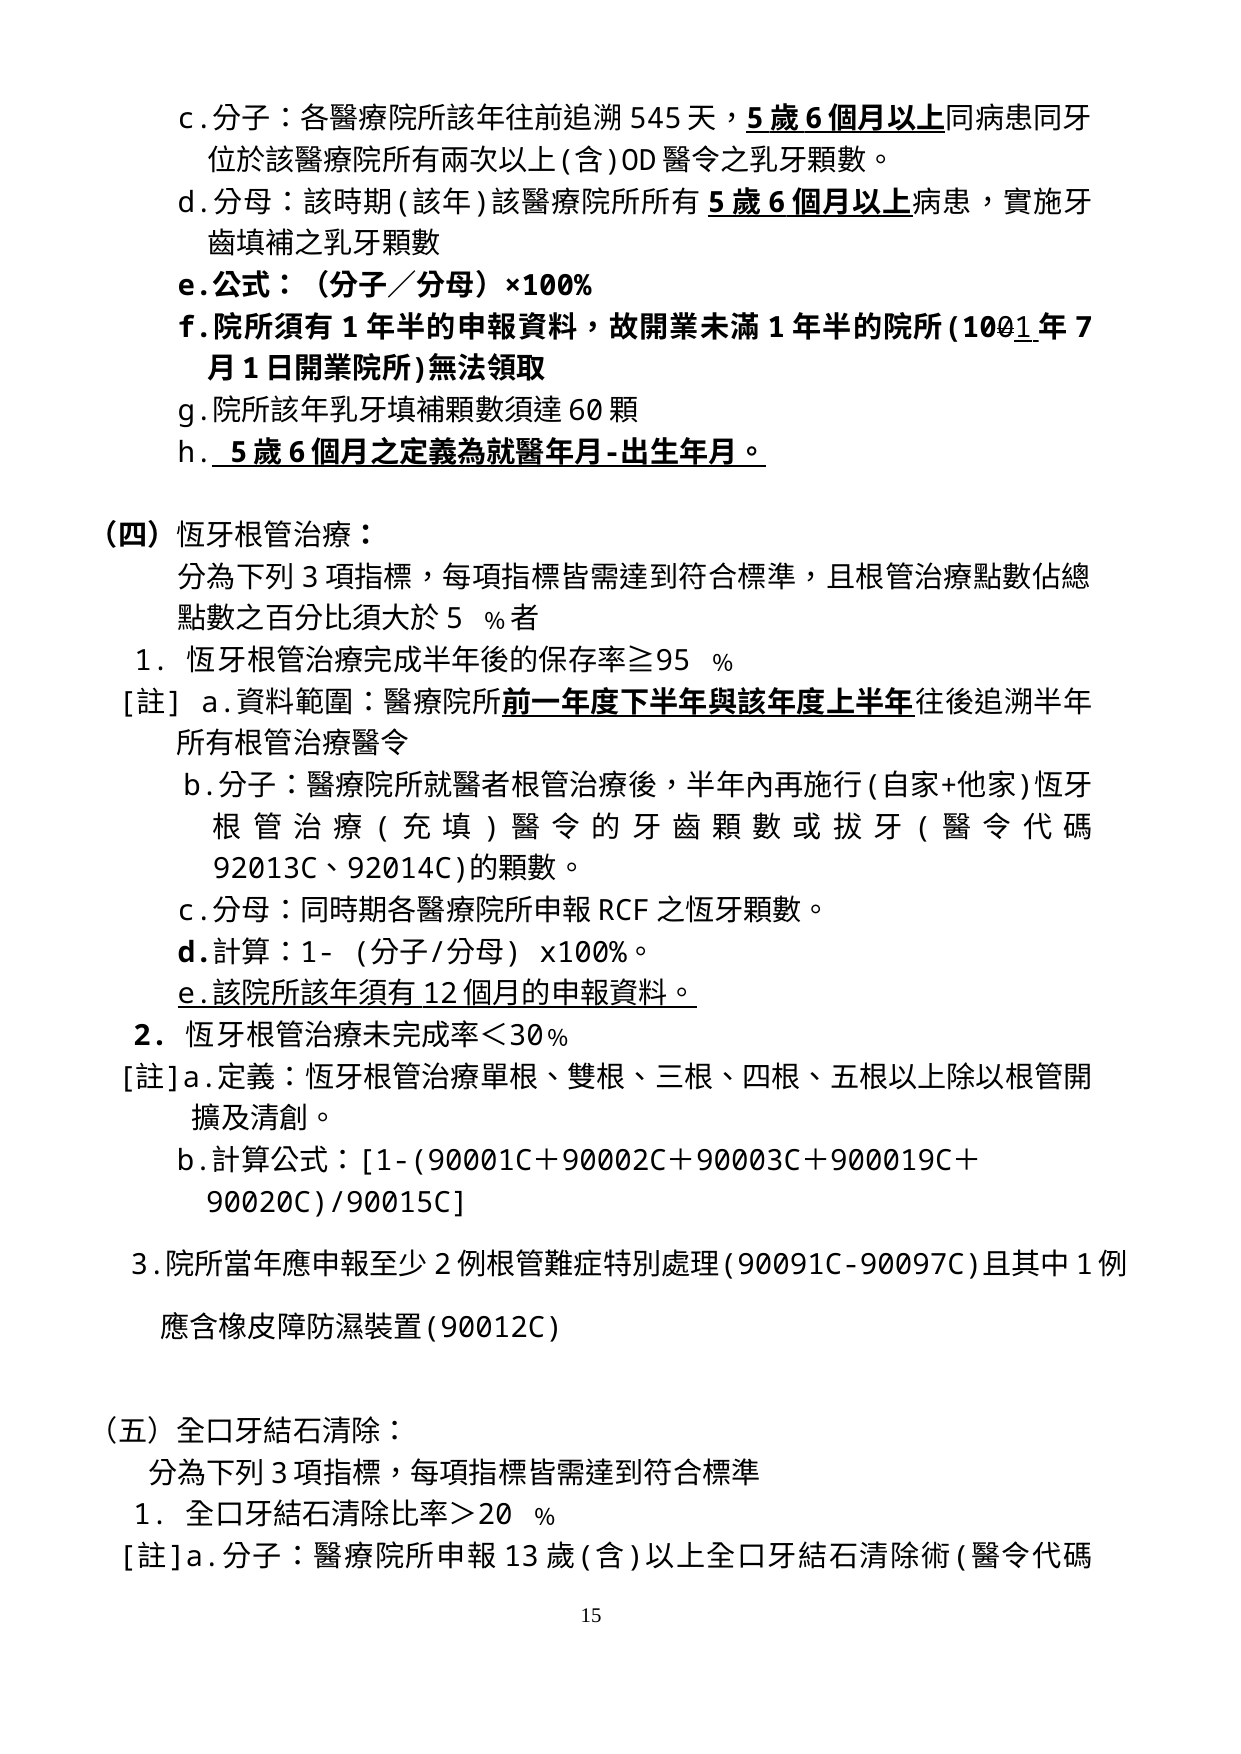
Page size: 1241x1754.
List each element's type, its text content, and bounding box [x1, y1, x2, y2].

text b.計算公式：[1-(90001C＋90002C＋90003C＋900019C＋90020C)/90015C] [177, 1137, 1093, 1221]
text b.分子：醫療院所就醫者根管治療後，半年內再施行(自家+他家)恆牙根管治療(充填)醫令的牙齒顆數或拔牙(醫令代碼 92013C、92014C)的顆數。 [183, 762, 1093, 887]
text c.分母：同時期各醫療院所申報RCF之恆牙顆數。 [177, 887, 1093, 929]
text d.分母：該時期(該年)該醫療院所所有5歲6個月以上病患，實施牙齒填補之乳牙顆數 [177, 179, 1093, 262]
text f.院所須有1年半的申報資料，故開業未滿1年半的院所(1001年7月1日開業院所)無法領取 [177, 304, 1093, 387]
text [註]a.定義：恆牙根管治療單根、雙根、三根、四根、五根以上除以根管開擴及清創。 [118, 1054, 1093, 1137]
text （五）全口牙結石清除： [89, 1408, 1093, 1450]
text g.院所該年乳牙填補顆數須達60顆 [177, 387, 1093, 429]
text c.分子：各醫療院所該年往前追溯545天，5歲6個月以上同病患同牙位於該醫療院所有兩次以上(含)OD醫令之乳牙顆數。 [177, 96, 1093, 179]
text 分為下列3項指標，每項指標皆需達到符合標準 [99, 1450, 1093, 1491]
text 2. 恆牙根管治療未完成率＜30﹪ [133, 1012, 1093, 1054]
text e.公式：（分子／分母）×100% [177, 262, 1093, 304]
text d.計算：1- (分子/分母) x100%。 [177, 929, 1093, 971]
text [註]a.分子：醫療院所申報13歲(含)以上全口牙結石清除術(醫令代碼 [118, 1533, 1093, 1575]
text 3.院所當年應申報至少2例根管難症特別處理(90091C-90097C)且其中1例應含橡皮障防濕裝置(90012C) [130, 1221, 1143, 1346]
text 分為下列3項指標，每項指標皆需達到符合標準，且根管治療點數佔總點數之百分比須大於5 ﹪者 [177, 554, 1093, 637]
text 1. 恆牙根管治療完成半年後的保存率≧95 ﹪ [134, 637, 1093, 679]
text e.該院所該年須有12個月的申報資料。 [177, 971, 1093, 1012]
text h. 5歲6個月之定義為就醫年月-出生年月。 [177, 429, 1093, 471]
text 1. 全口牙結石清除比率＞20 ﹪ [118, 1491, 1093, 1533]
text （四）恆牙根管治療： [89, 512, 1093, 554]
text [註] a.資料範圍：醫療院所前一年度下半年與該年度上半年往後追溯半年所有根管治療醫令 [118, 679, 1093, 762]
